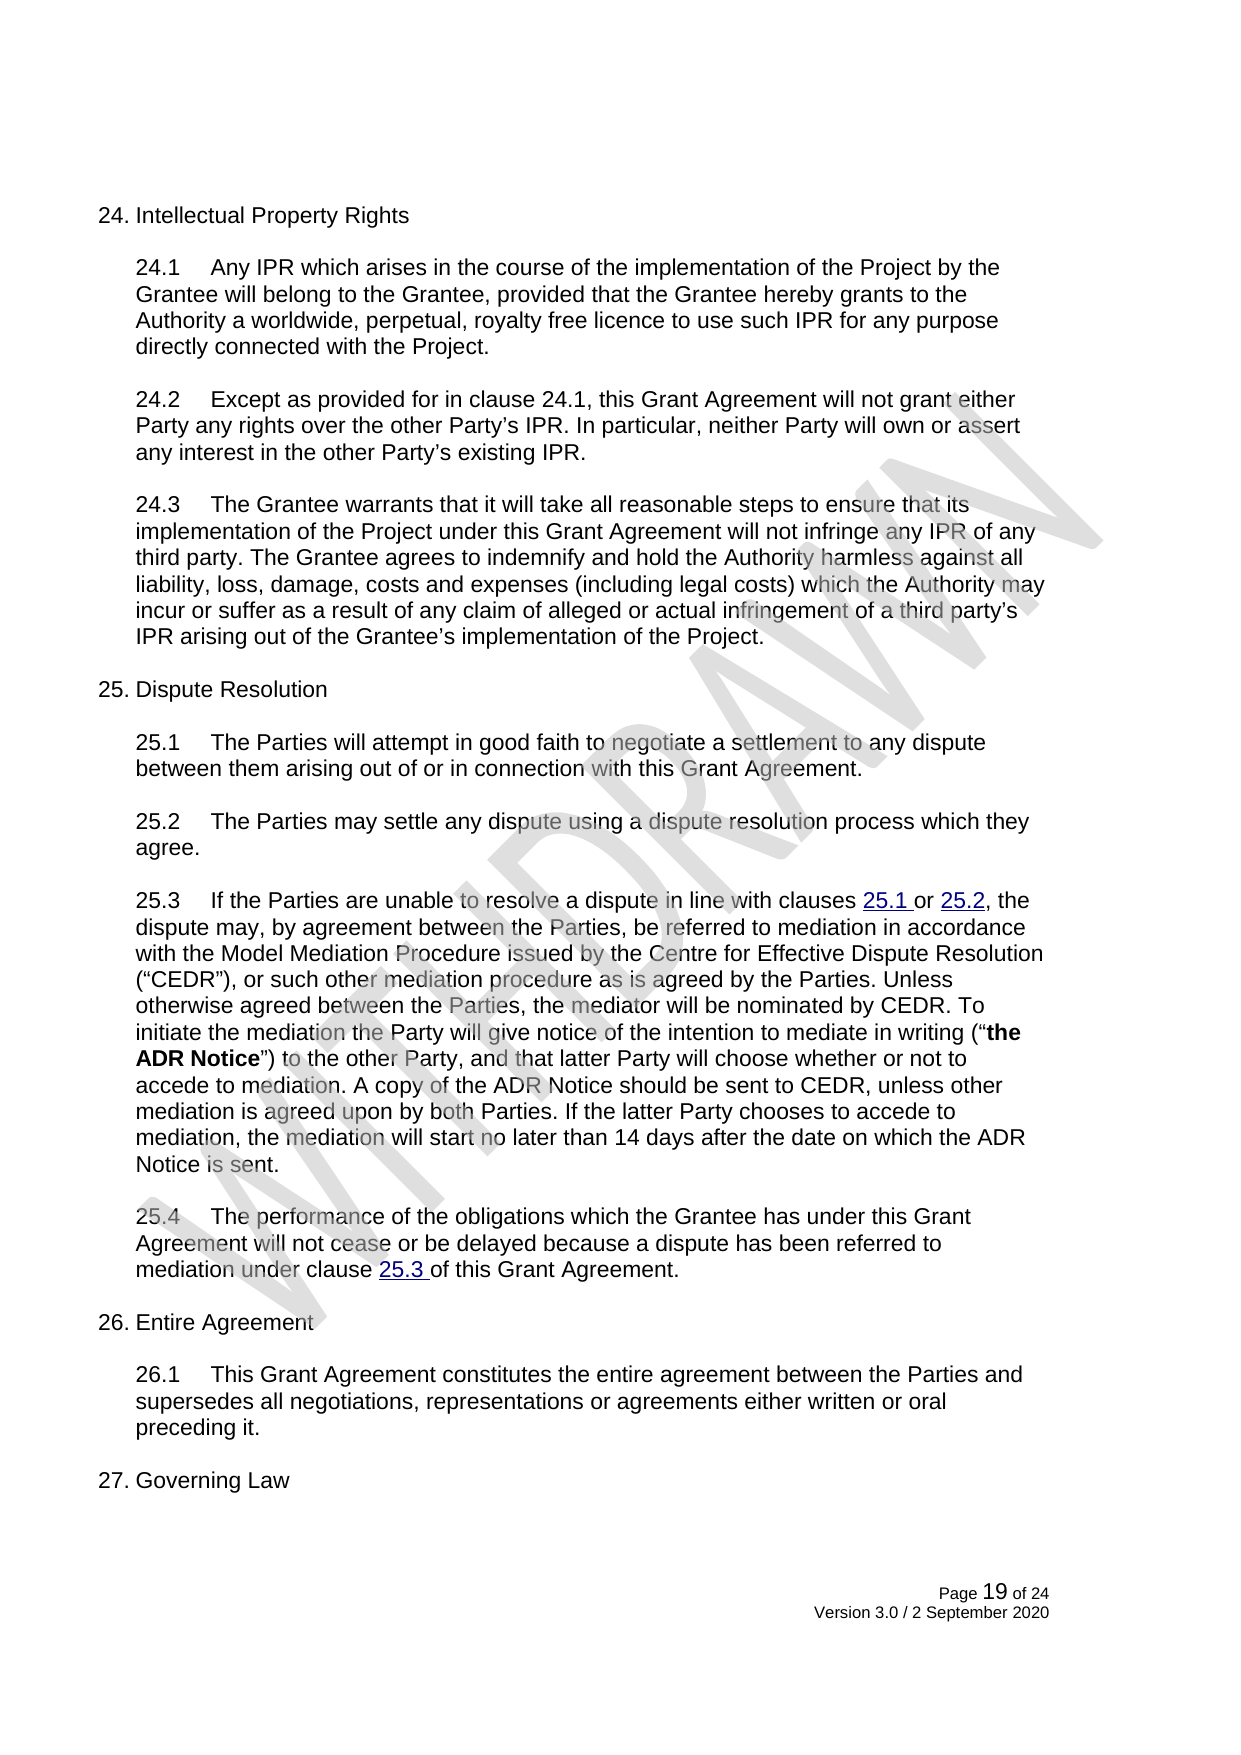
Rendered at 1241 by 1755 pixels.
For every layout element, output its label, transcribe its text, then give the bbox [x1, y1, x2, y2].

list Governing Law [98, 1467, 1105, 1493]
list The performance of the obligations which the Grantee has under this Grant Agreement will not cease or be delayed because a dispute has been referred to mediation under clause 25.3 of this Grant Agreement. [254, 1203, 994, 1282]
list This Grant Agreement constitutes the entire agreement between the Parties and supersedes all negotiations, representations or agreements either written or oral preceding it. [135, 1361, 1038, 1441]
list Intellectual Property Rights [98, 202, 1105, 228]
list Dispute Resolution [98, 676, 715, 702]
list [758, 676, 867, 702]
list [898, 676, 1105, 702]
list The Parties will attempt in good faith to negotiate a settlement to any dispute between them arising out of or in connection with this Grant Agreement. [662, 729, 763, 781]
list The Parties will attempt in good faith to negotiate a settlement to any dispute between them arising out of or in connection with this Grant Agreement. [135, 729, 619, 781]
list Entire Agreement [98, 1309, 1105, 1335]
list The performance of the obligations which the Grantee has under this Grant Agreement will not cease or be delayed because a dispute has been referred to mediation under clause 25.3 of this Grant Agreement. [135, 1203, 243, 1282]
list The Parties may settle any dispute using a dispute resolution process which they agree. [521, 834, 614, 861]
list The Grantee warrants that it will take all reasonable steps to ensure that its implementation of the Project under this Grant Agreement will not infringe any IPR of any third party. The Grantee agrees to indemnify and hold the Authority harmless against all liability, loss, damage, costs and expenses (including legal costs) which the Authority may incur or suffer as a result of any claim of alleged or actual infringement of a third party’s IPR arising out of the Grantee’s implementation of the Project. [876, 491, 1046, 649]
list Except as provided for in clause 24.1, this Grant Agreement will not grant either Party any rights over the other Party’s IPR. In particular, neither Party will own or assert any interest in the other Party’s existing IPR. [135, 386, 1031, 465]
list [720, 676, 763, 702]
list The Parties may settle any dispute using a dispute resolution process which they agree. [135, 808, 674, 861]
list The Grantee warrants that it will take all reasonable steps to ensure that its implementation of the Project under this Grant Agreement will not infringe any IPR of any third party. The Grantee agrees to indemnify and hold the Authority harmless against all liability, loss, damage, costs and expenses (including legal costs) which the Authority may incur or suffer as a result of any claim of alleged or actual infringement of a third party’s IPR arising out of the Grantee’s implementation of the Project. [135, 491, 947, 649]
list Any IPR which arises in the course of the implementation of the Project by the Grantee will belong to the Grantee, provided that the Grantee hereby grants to the Authority a worldwide, perpetual, royalty free licence to use such IPR for any purpose directly connected with the Project. [135, 254, 1020, 359]
list The performance of the obligations which the Grantee has under this Grant Agreement will not cease or be delayed because a dispute has been referred to mediation under clause 25.3 of this Grant Agreement. [166, 1203, 273, 1273]
list The Parties may settle any dispute using a dispute resolution process which they agree. [682, 808, 1045, 861]
list If the Parties are unable to resolve a dispute in line with clauses 25.1 or 25.2, the dispute may, by agreement between the Parties, be referred to mediation in accordance with the Model Mediation Procedure issued by the Centre for Effective Dispute Resolution (“CEDR”), or such other mediation procedure as is agreed by the Parties. Unless otherwise agreed between the Parties, the mediator will be nominated by CEDR. To initiate the mediation the Party will give notice of the intention to mediate in writing (“the ADR Notice”) to the other Party, and that latter Party will choose whether or not to accede to mediation. A copy of the ADR Notice should be sent to CEDR, unless other mediation is agreed upon by both Parties. If the latter Party chooses to accede to mediation, the mediation will start no later than 14 days after the date on which the ADR Notice is sent. [135, 887, 1045, 1177]
list The Parties will attempt in good faith to negotiate a settlement to any dispute between them arising out of or in connection with this Grant Agreement. [785, 729, 1001, 781]
